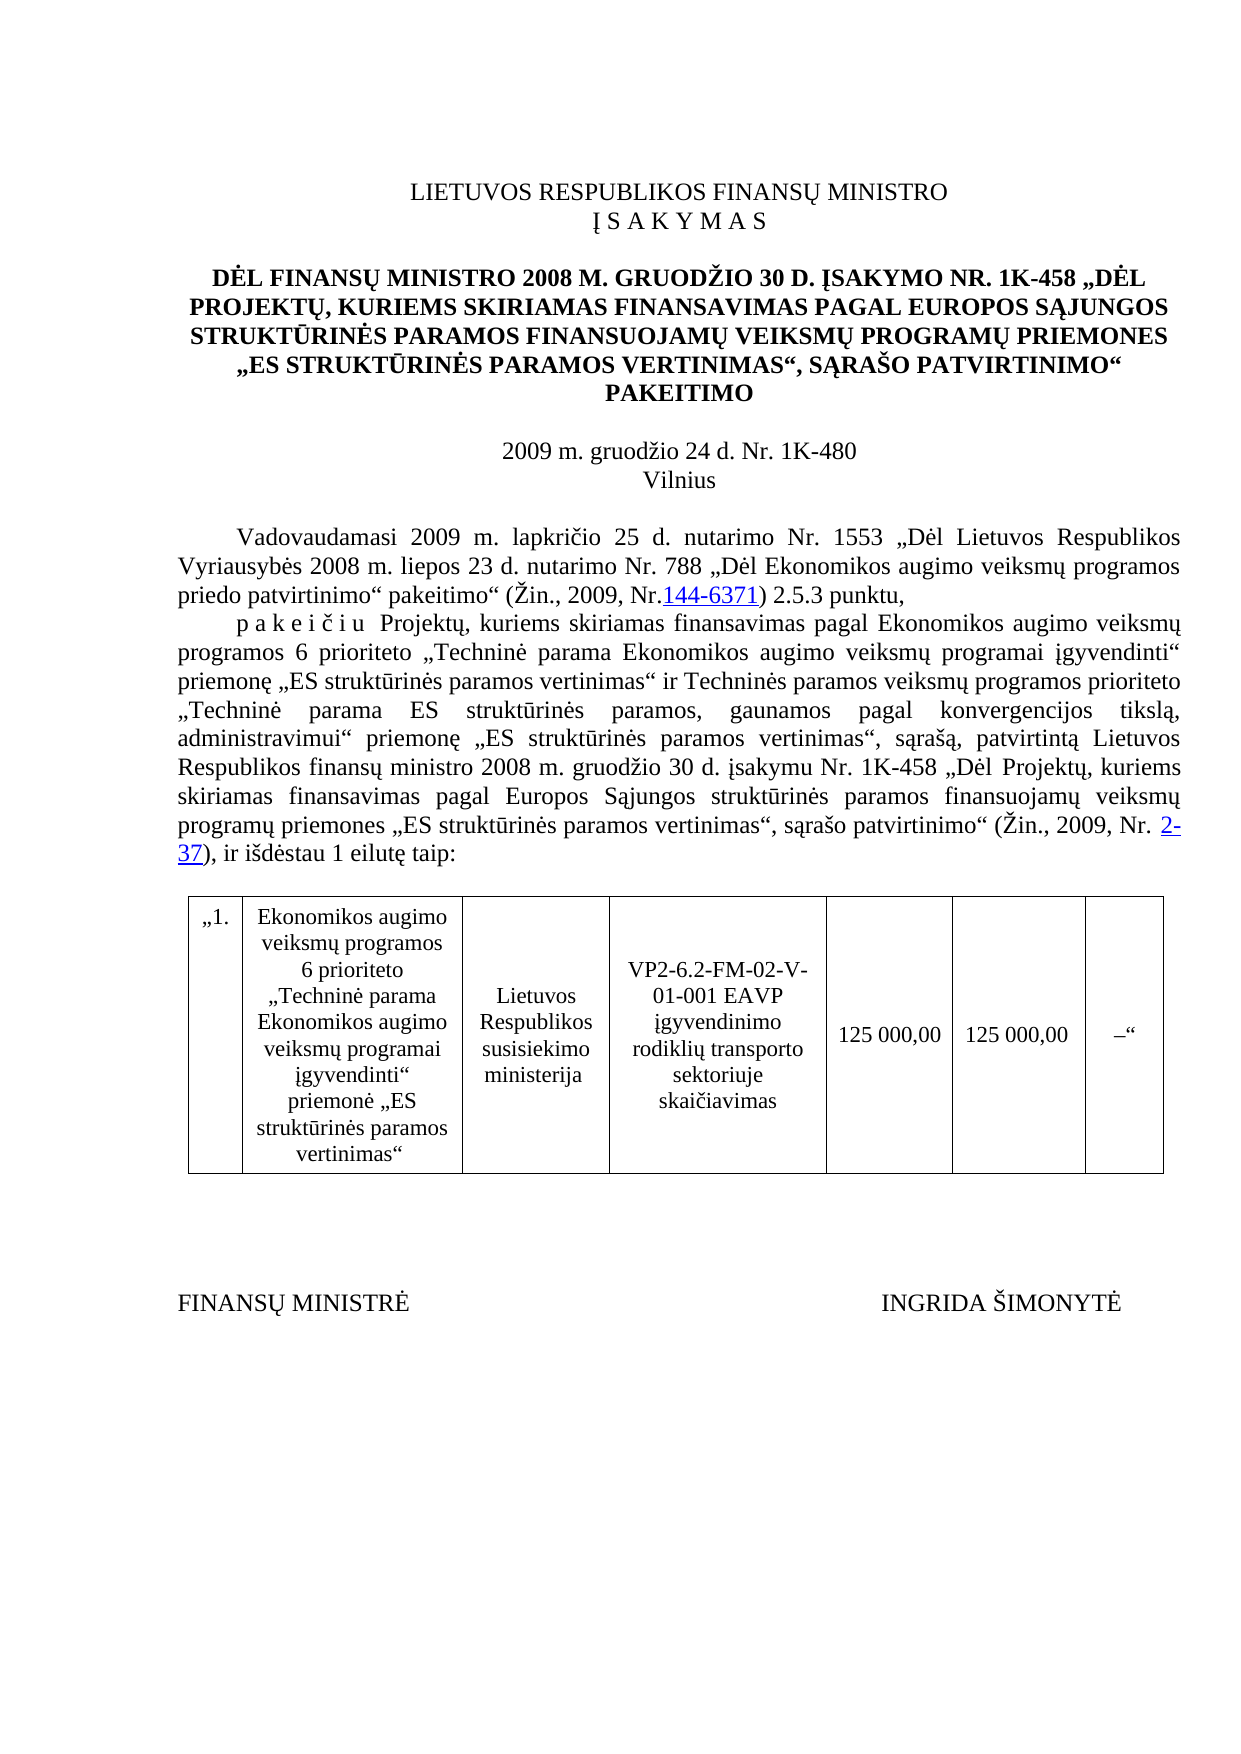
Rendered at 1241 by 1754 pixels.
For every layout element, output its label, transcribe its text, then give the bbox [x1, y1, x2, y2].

table_header Ekonomikos augimo veiksmų programos 6 prioriteto „Techninė parama Ekonomikos augimo veiksmų programai įgyvendinti“ priemonė „ES struktūrinės paramos vertinimas“ [243, 897, 462, 1172]
text LIETUVOS RESPUBLIKOS FINANSŲ MINISTRO [177, 177, 1181, 206]
text pakeičiu Projektų, kuriems skiriamas finansavimas pagal Ekonomikos augimo veiksmų programos 6 prioriteto „Techninė parama Ekonomikos augimo veiksmų programai įgyvendinti“ priemonę „ES struktūrinės paramos vertinimas“ ir Techninės paramos veiksmų programos prioriteto „Techninė parama ES struktūrinės paramos, gaunamos pagal konvergencijos tikslą, administravimui“ priemonę „ES struktūrinės paramos vertinimas“, sąrašą, patvirtintą Lietuvos Respublikos finansų ministro 2008 m. gruodžio 30 d. įsakymu Nr. 1K-458 „Dėl projektų, kuriems skiriamas finansavimas pagal Europos Sąjungos struktūrinės paramos finansuojamų veiksmų programų priemones „ES struktūrinės paramos vertinimas“, sąrašo patvirtinimo“ (Žin., 2009, Nr. 2-37), ir išdėstau 1 eilutę taip: [177, 608, 1181, 867]
text Vadovaudamasi 2009 m. lapkričio 25 d. nutarimo Nr. 1553 „Dėl Lietuvos Respublikos Vyriausybės 2008 m. liepos 23 d. nutarimo Nr. 788 „Dėl Ekonomikos augimo veiksmų programos priedo patvirtinimo“ pakeitimo“ (Žin., 2009, Nr.144-6371) 2.5.3 punktu, [177, 522, 1181, 608]
table_header Lietuvos Respublikos susisiekimo ministerija [463, 897, 609, 1172]
text ĮSAKYMAS [177, 206, 1181, 235]
table_header „1. [189, 897, 242, 1172]
text FINANSŲ MINISTRĖ INGRIDA ŠIMONYTĖ [177, 1288, 1181, 1317]
table_header VP2-6.2-FM-02-V-01-001 EAVP įgyvendinimo rodiklių transporto sektoriuje skaičiavimas [610, 897, 826, 1172]
text DĖL FINANSŲ MINISTRO 2008 M. GRUODŽIO 30 d. ĮSAKYMO Nr. 1K-458 „DĖL PROJEKTŲ, KURIEMS SKIRIAMAS FINANSAVIMAS PAGAL EUROPOS SĄJUNGOS STRUKTŪRINĖS PARAMOS FINANSUOJAMŲ VEIKSMŲ PROGRAMŲ PRIEMONES „ES STRUKTŪRINĖS PARAMOS VERTINIMAS“, SĄRAŠO PATVIRTINIMO“ PAKEITIMO [177, 263, 1181, 407]
table_header 125 000,00 [827, 897, 952, 1172]
text 2009 m. gruodžio 24 d. Nr. 1K-480 [177, 436, 1181, 465]
table_header 125 000,00 [953, 897, 1085, 1172]
text Vilnius [177, 465, 1181, 493]
table_header –“ [1086, 897, 1163, 1172]
